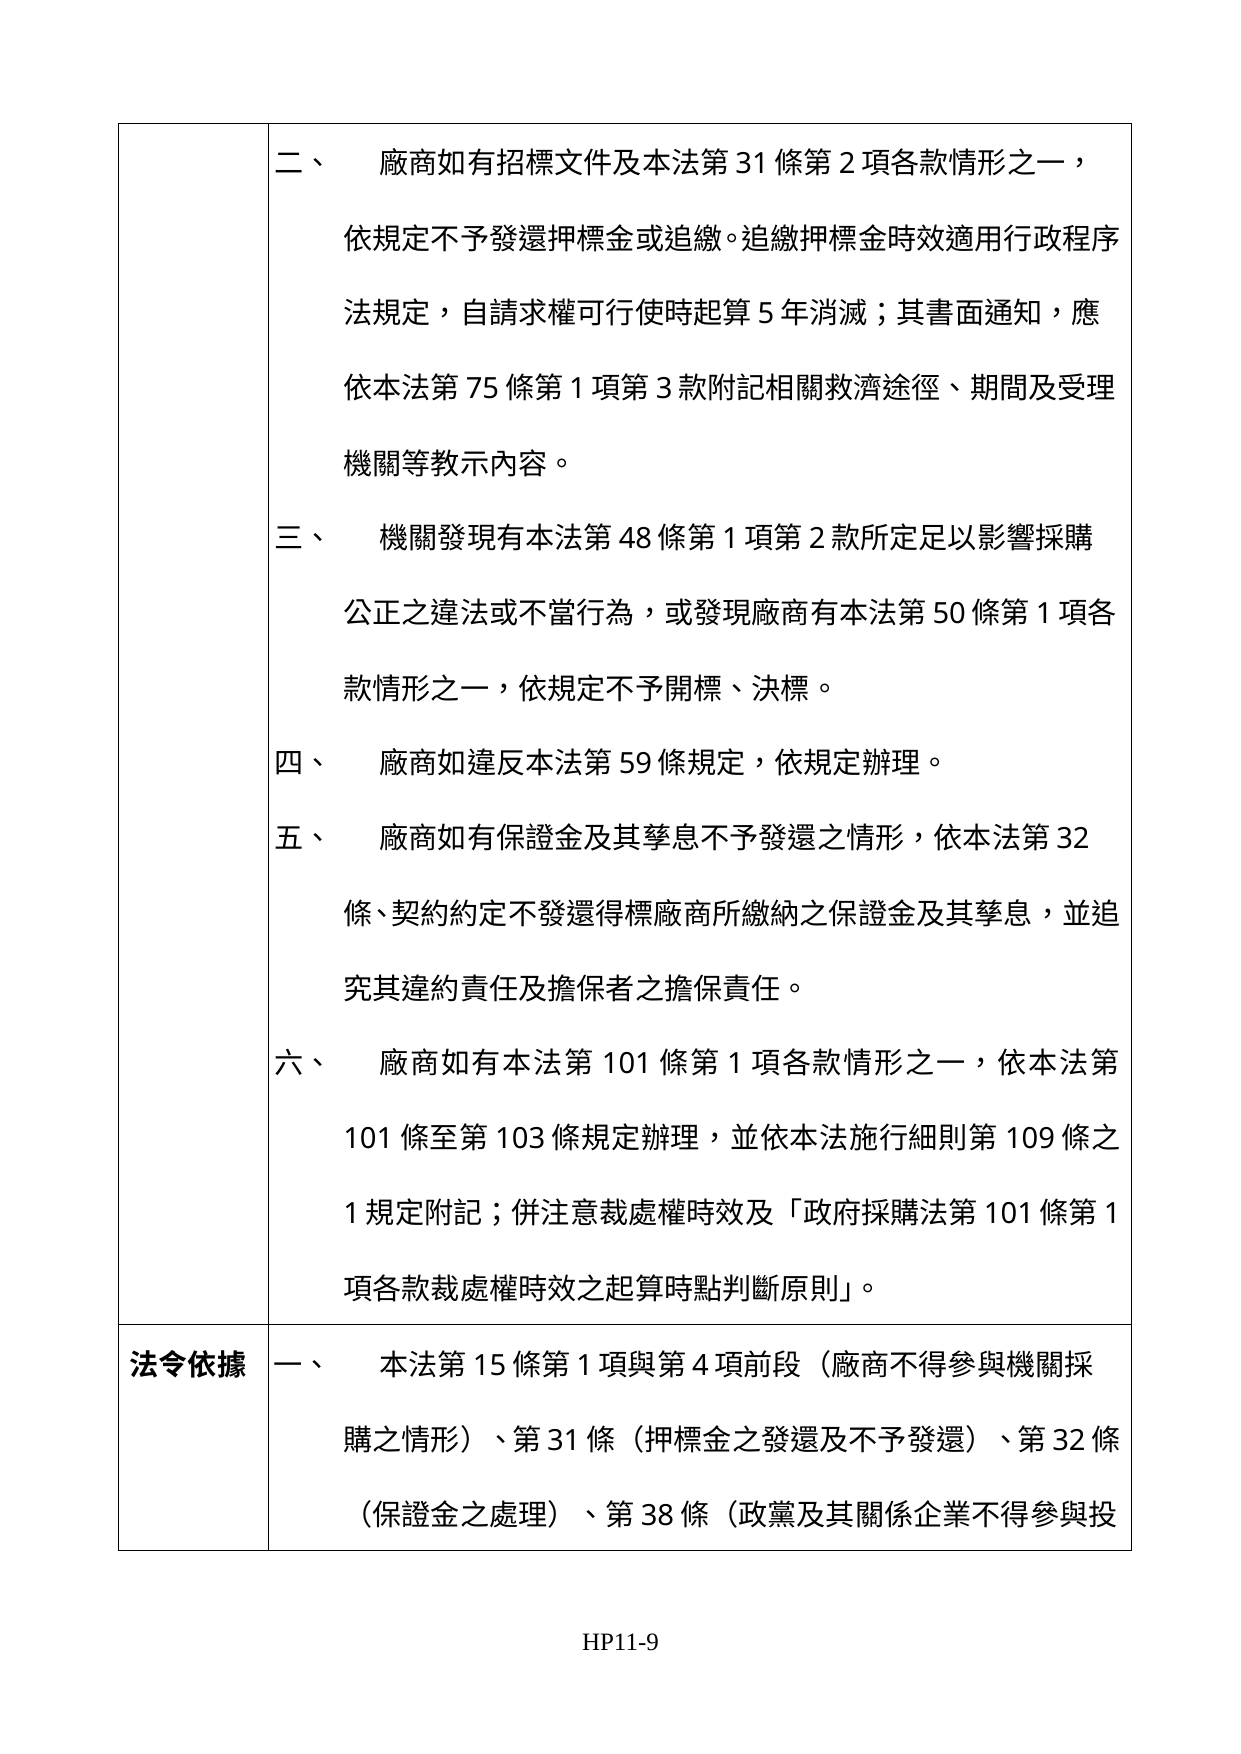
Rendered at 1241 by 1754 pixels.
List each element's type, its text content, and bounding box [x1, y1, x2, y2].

table_cell 廠商如有本法第15條第1項與第4項前段、第38條、第39條及其施行細則第38條規定之情形，依規定不予開標、決標。 廠商如有招標文件及本法第31條第2項各款情形之一，依規定不予發還押標金或追繳。追繳押標金時效適用行政程序法規定，自請求權可行使時起算5年消滅；其書面通知，應依本法第75條第1項第3款附記相關救濟途徑、期間及受理機關等教示內容。 機關發現有本法第48條第1項第2款所定足以影響採購公正之違法或不當行為，或發現廠商有本法第50條第1項各款情形之一，依規定不予開標、決標。 廠商如違反本法第59條規定，依規定辦理。 廠商如有保證金及其孳息不予發還之情形，依本法第32條、契約約定不發還得標廠商所繳納之保證金及其孳息，並追究其違約責任及擔保者之擔保責任。 廠商如有本法第101條第1項各款情形之一，依本法第101條至第103條規定辦理，並依本法施行細則第109條之1規定附記；併注意裁處權時效及「政府採購法第101條第1項各款裁處權時效之起算時點判斷原則」。 [269, 124, 1131, 1324]
table_cell [119, 124, 268, 1324]
table_cell 本法第15條第1項與第4項前段（廠商不得參與機關採購之情形）、第31條（押標金之發還及不予發還）、第32條（保證金之處理）、第38條（政黨及其關係企業不得參與投 [269, 1325, 1131, 1550]
table_cell 法令依據 [119, 1325, 268, 1550]
